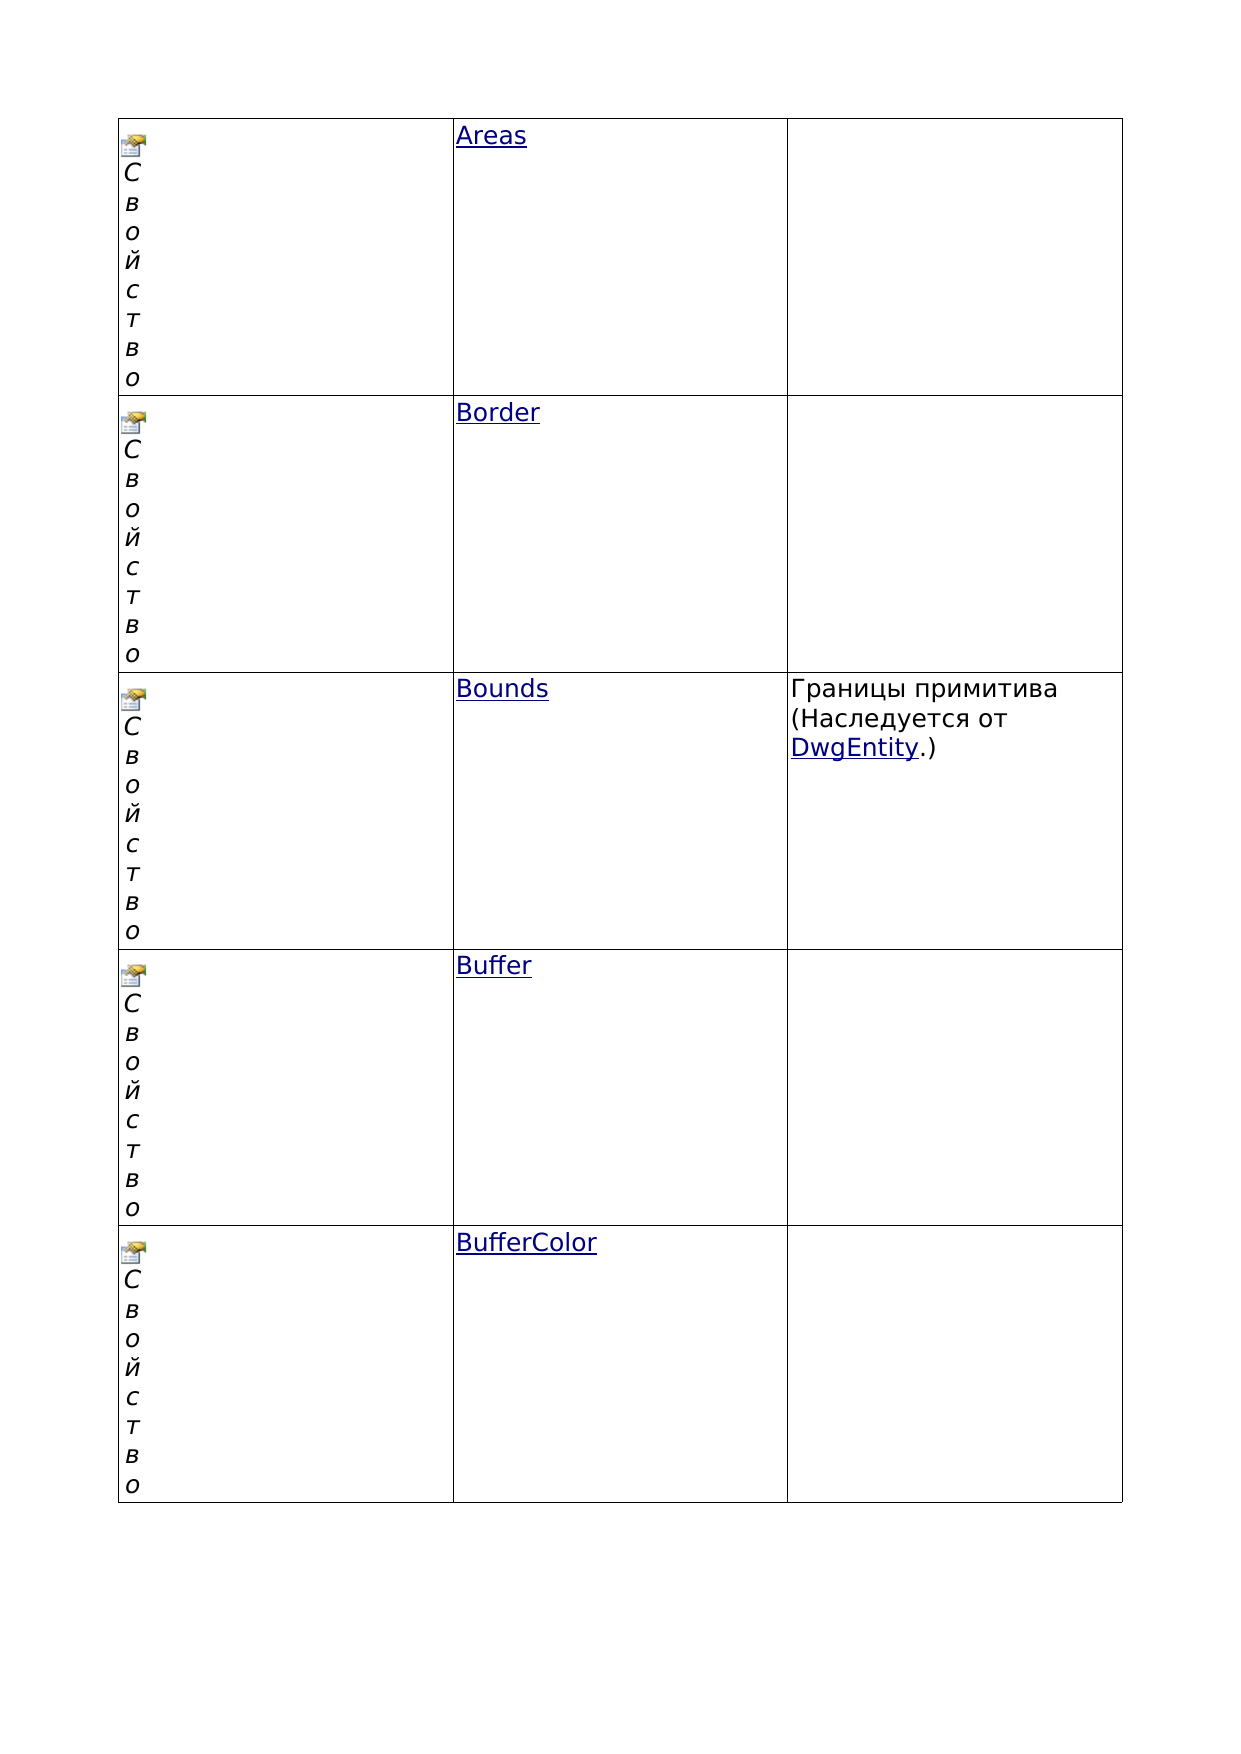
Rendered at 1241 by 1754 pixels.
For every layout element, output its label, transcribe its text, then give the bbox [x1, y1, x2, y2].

table_cell [788, 1226, 1122, 1502]
picture [121, 1240, 147, 1266]
picture [121, 687, 147, 713]
table_cell [788, 119, 1122, 395]
table_cell [788, 396, 1122, 672]
table_cell [119, 396, 453, 672]
table_cell BufferColor [454, 1226, 787, 1502]
table_cell Areas [454, 119, 787, 395]
table_cell [119, 119, 453, 395]
picture [121, 963, 147, 989]
table_cell Bounds [454, 673, 787, 948]
picture [121, 133, 147, 159]
picture [121, 410, 147, 436]
table_cell [119, 1226, 453, 1502]
table_cell [788, 950, 1122, 1225]
table_cell Buffer [454, 950, 787, 1225]
table_cell [119, 673, 453, 948]
table_cell Границы примитива (Наследуется от DwgEntity.) [788, 673, 1122, 948]
table_cell [119, 950, 453, 1225]
table_cell Border [454, 396, 787, 672]
